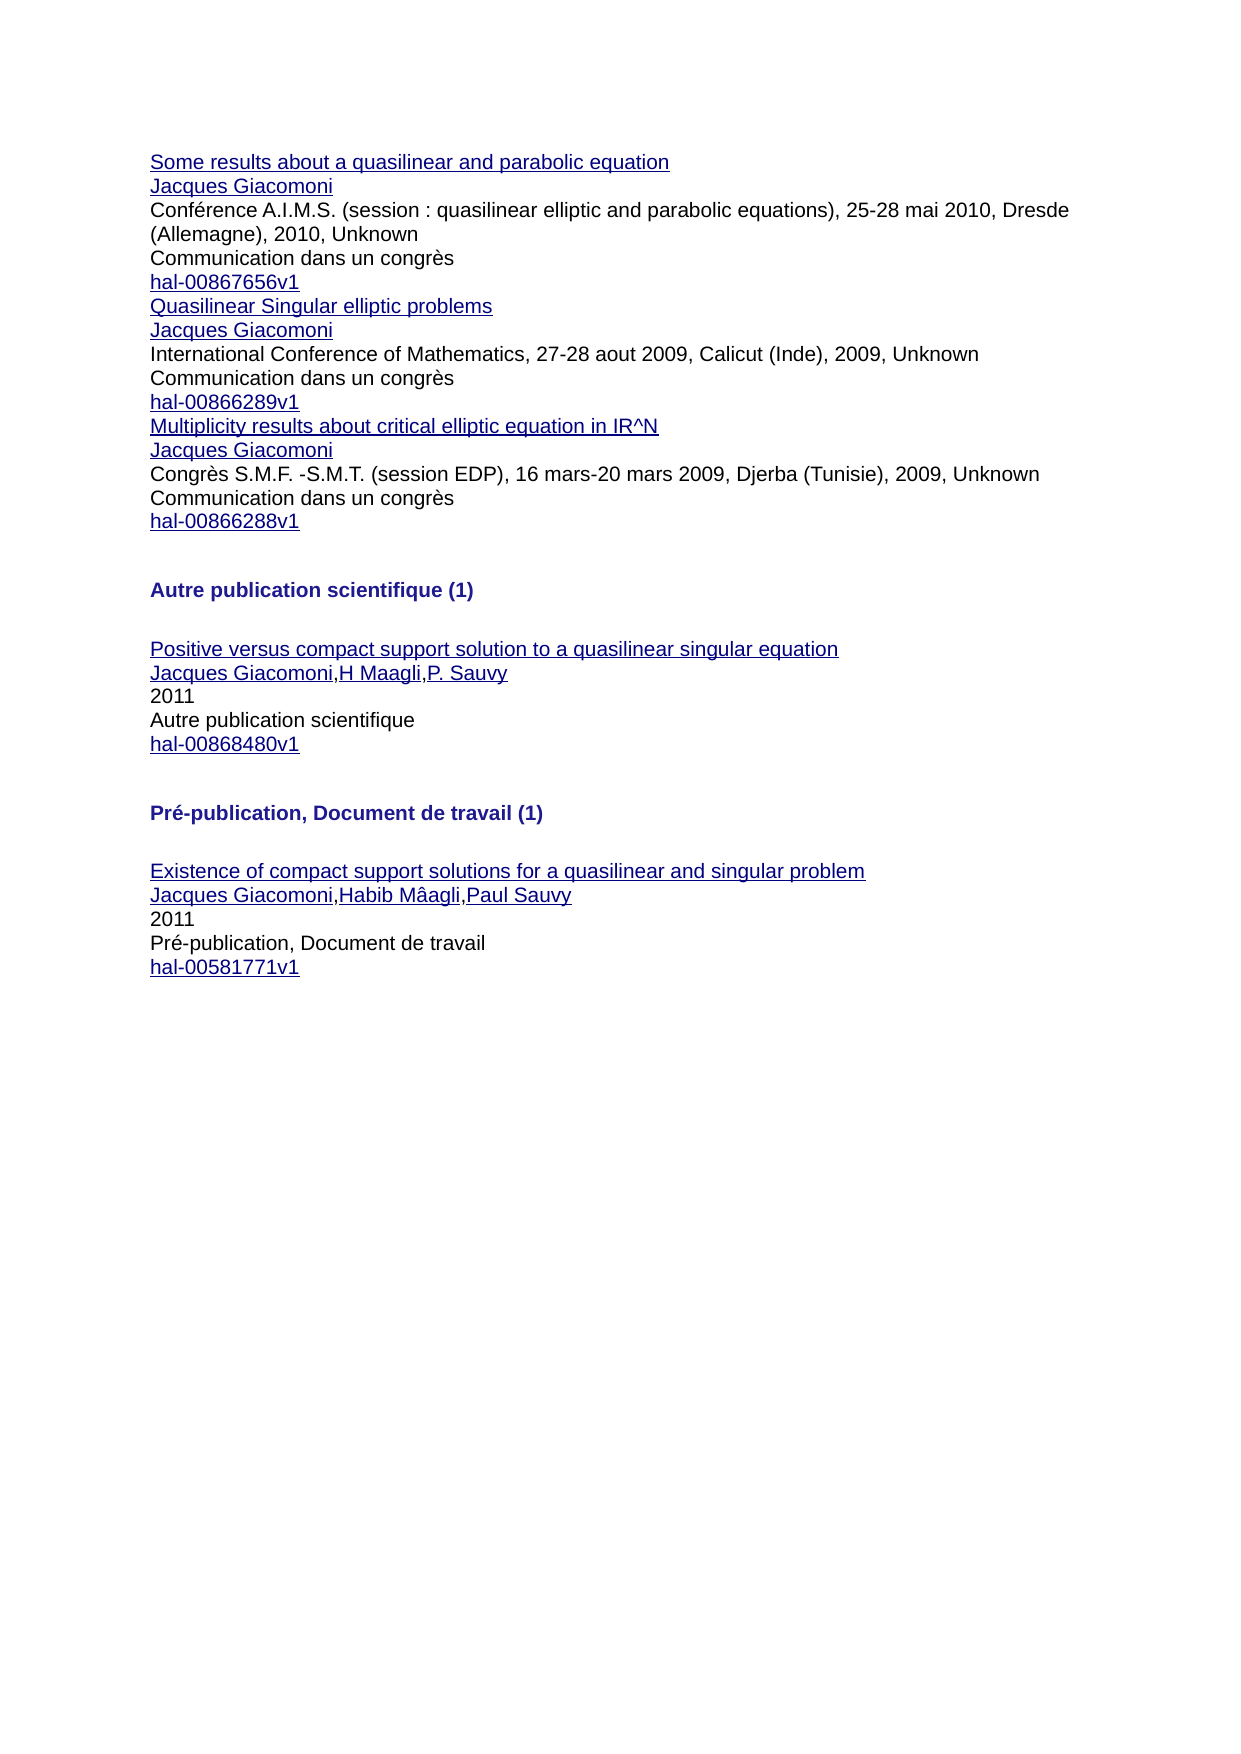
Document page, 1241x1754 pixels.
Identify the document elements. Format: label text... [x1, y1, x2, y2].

subtitle Autre publication scientifique (1) [150, 578, 1090, 602]
subtitle Pré-publication, Document de travail (1) [150, 801, 1090, 825]
table_cell Quasilinear Singular elliptic problems Jacques Giacomoni International Conference of Mathematics, 27-28 aout 2009, Calicut (Inde), 2009, Unknown Communication dans un congrès hal-00866289v1 [150, 294, 1090, 413]
table_header Positive versus compact support solution to a quasilinear singular equation Jacques Giacomoni,H Maagli,P. Sauvy 2011 Autre publication scientifique hal-00868480v1 [150, 636, 1090, 756]
table_cell Multiplicity results about critical elliptic equation in IR^N Jacques Giacomoni Congrès S.M.F. -S.M.T. (session EDP), 16 mars-20 mars 2009, Djerba (Tunisie), 2009, Unknown Communication dans un congrès hal-00866288v1 [150, 414, 1090, 533]
table_header Existence of compact support solutions for a quasilinear and singular problem Jacques Giacomoni,Habib Mâagli,Paul Sauvy 2011 Pré-publication, Document de travail hal-00581771v1 [150, 859, 1090, 979]
table_cell Some results about a quasilinear and parabolic equation Jacques Giacomoni Conférence A.I.M.S. (session : quasilinear elliptic and parabolic equations), 25-28 mai 2010, Dresde (Allemagne), 2010, Unknown Communication dans un congrès hal-00867656v1 [150, 150, 1090, 294]
